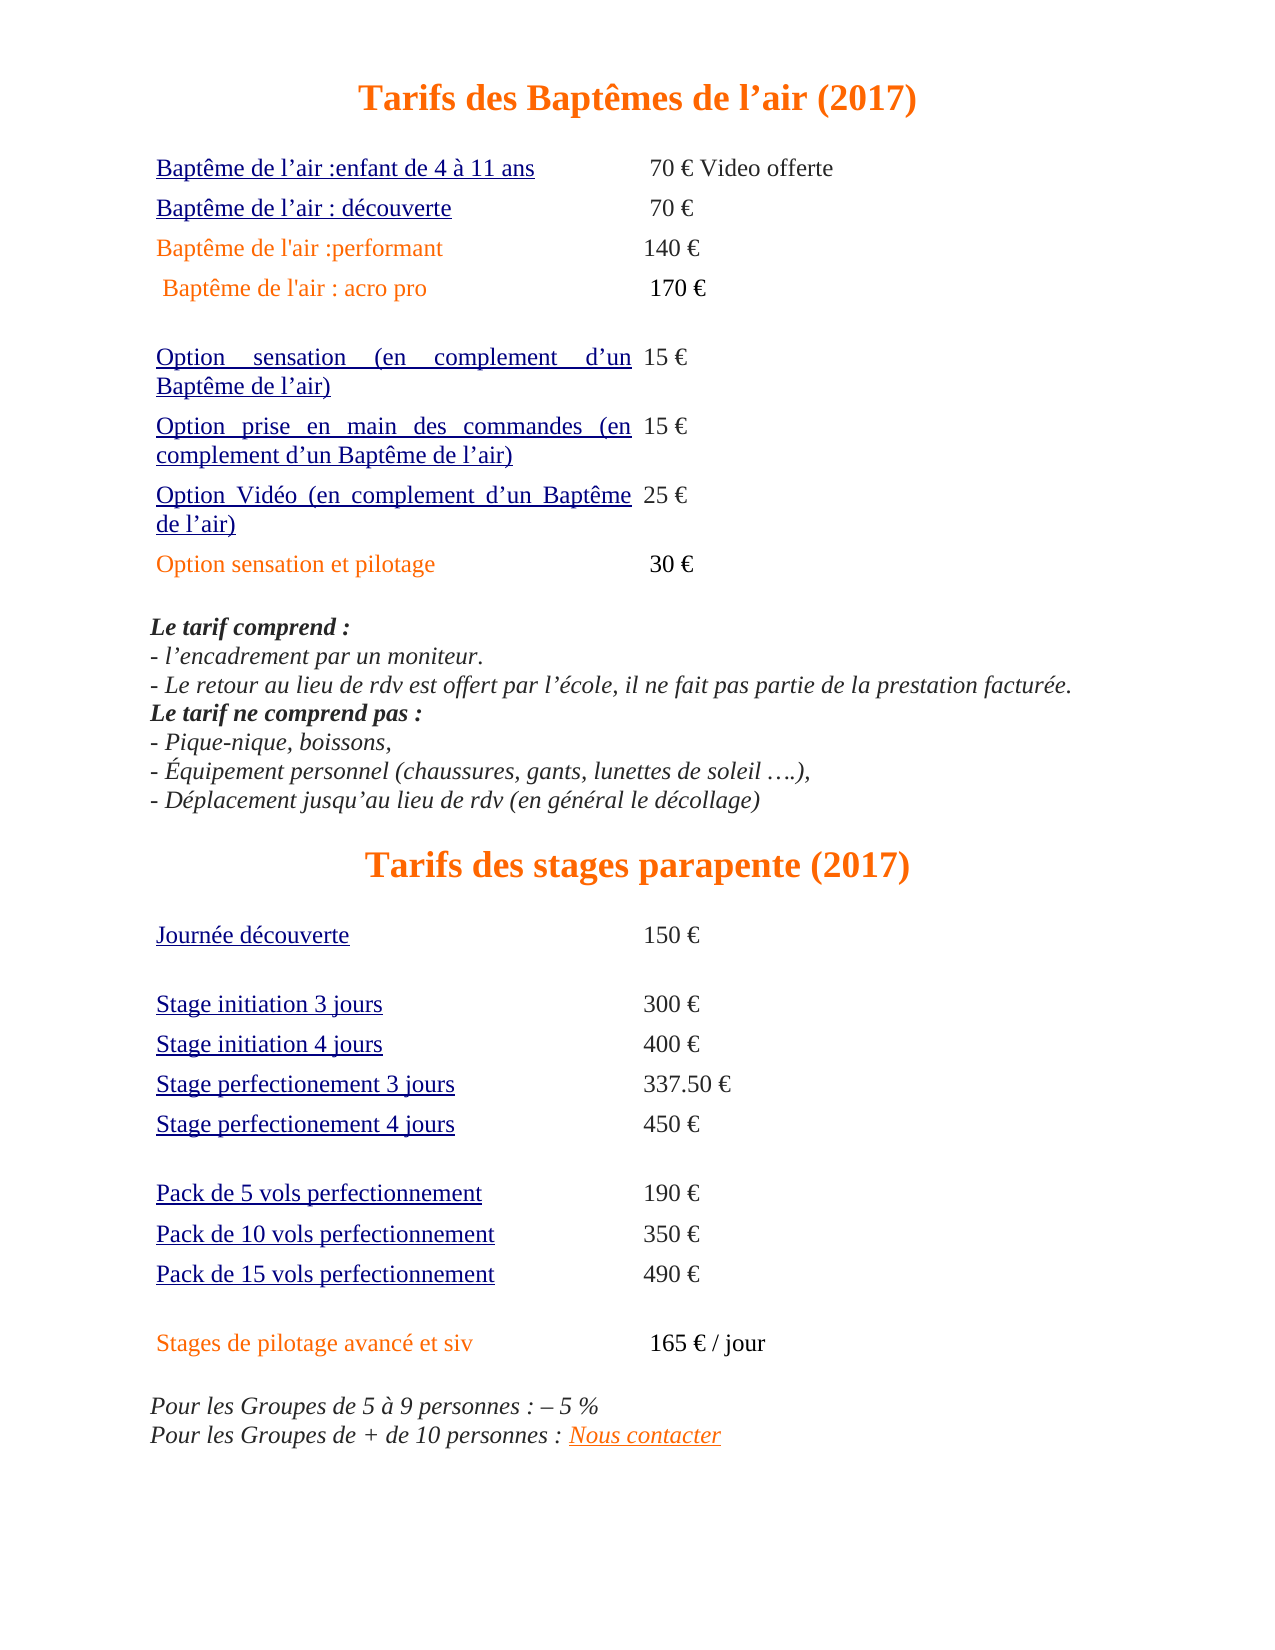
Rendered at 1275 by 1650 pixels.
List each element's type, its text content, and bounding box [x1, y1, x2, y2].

text - Déplacement jusqu’au lieu de rdv (en général le décollage) [150, 785, 1125, 813]
table_cell Baptême de l'air :performant [150, 227, 637, 267]
table_cell Option Vidéo (en complement d’un Baptême de l’air) [150, 474, 637, 543]
table_header Pack de 5 vols perfectionnement [150, 1173, 637, 1213]
table_cell 350 € [638, 1213, 1125, 1253]
text - l’encadrement par un moniteur. [150, 641, 1125, 670]
table_cell Stage initiation 4 jours [150, 1023, 637, 1063]
text Tarifs des Baptêmes de l’air (2017) [150, 75, 1125, 118]
table_header 300 € [638, 983, 1125, 1023]
text Le tarif comprend : [150, 612, 1125, 641]
table_header Baptême de l'air : acro pro [150, 268, 637, 308]
table_header 190 € [638, 1173, 1125, 1213]
table_header Option sensation (en complement d’un Baptême de l’air) [150, 336, 637, 405]
table_cell Stage perfectionement 4 jours [150, 1104, 637, 1144]
table_cell 25 € [638, 474, 1125, 543]
table_header 30 € [638, 543, 1125, 583]
table_header Option sensation et pilotage [150, 543, 637, 583]
text Tarifs des stages parapente (2017) [150, 842, 1125, 885]
text - Équipement personnel (chaussures, gants, lunettes de soleil ….), [150, 756, 1125, 785]
text - Pique-nique, boissons, [150, 727, 1125, 756]
table_header Stages de pilotage avancé et siv [150, 1322, 637, 1362]
text Le tarif ne comprend pas : [150, 698, 1125, 727]
table_header 15 € [638, 336, 1125, 405]
table_cell Pack de 15 vols perfectionnement [150, 1253, 637, 1293]
table_cell 450 € [638, 1104, 1125, 1144]
table_header 150 € [638, 914, 1125, 954]
table_cell 70 € [638, 187, 1125, 227]
table_header Baptême de l’air :enfant de 4 à 11 ans [150, 147, 637, 187]
table_header Stage initiation 3 jours [150, 983, 637, 1023]
table_header 170 € [638, 268, 1125, 308]
table_cell Pack de 10 vols perfectionnement [150, 1213, 637, 1253]
text - Le retour au lieu de rdv est offert par l’école, il ne fait pas partie de la prestation facturée. [150, 670, 1125, 698]
table_cell Baptême de l’air : découverte [150, 187, 637, 227]
table_cell 400 € [638, 1023, 1125, 1063]
table_cell 490 € [638, 1253, 1125, 1293]
table_header Journée découverte [150, 914, 637, 954]
table_cell 140 € [638, 227, 1125, 267]
text Pour les Groupes de + de 10 personnes : Nous contacter [150, 1420, 1125, 1448]
table_cell Option prise en main des commandes (en complement d’un Baptême de l’air) [150, 405, 637, 474]
table_cell 15 € [638, 405, 1125, 474]
table_header 165 € / jour [638, 1322, 1125, 1362]
text Pour les Groupes de 5 à 9 personnes : – 5 % [150, 1391, 1125, 1420]
table_cell Stage perfectionement 3 jours [150, 1064, 637, 1104]
table_cell 337.50 € [638, 1064, 1125, 1104]
table_header 70 € Video offerte [638, 147, 1125, 187]
